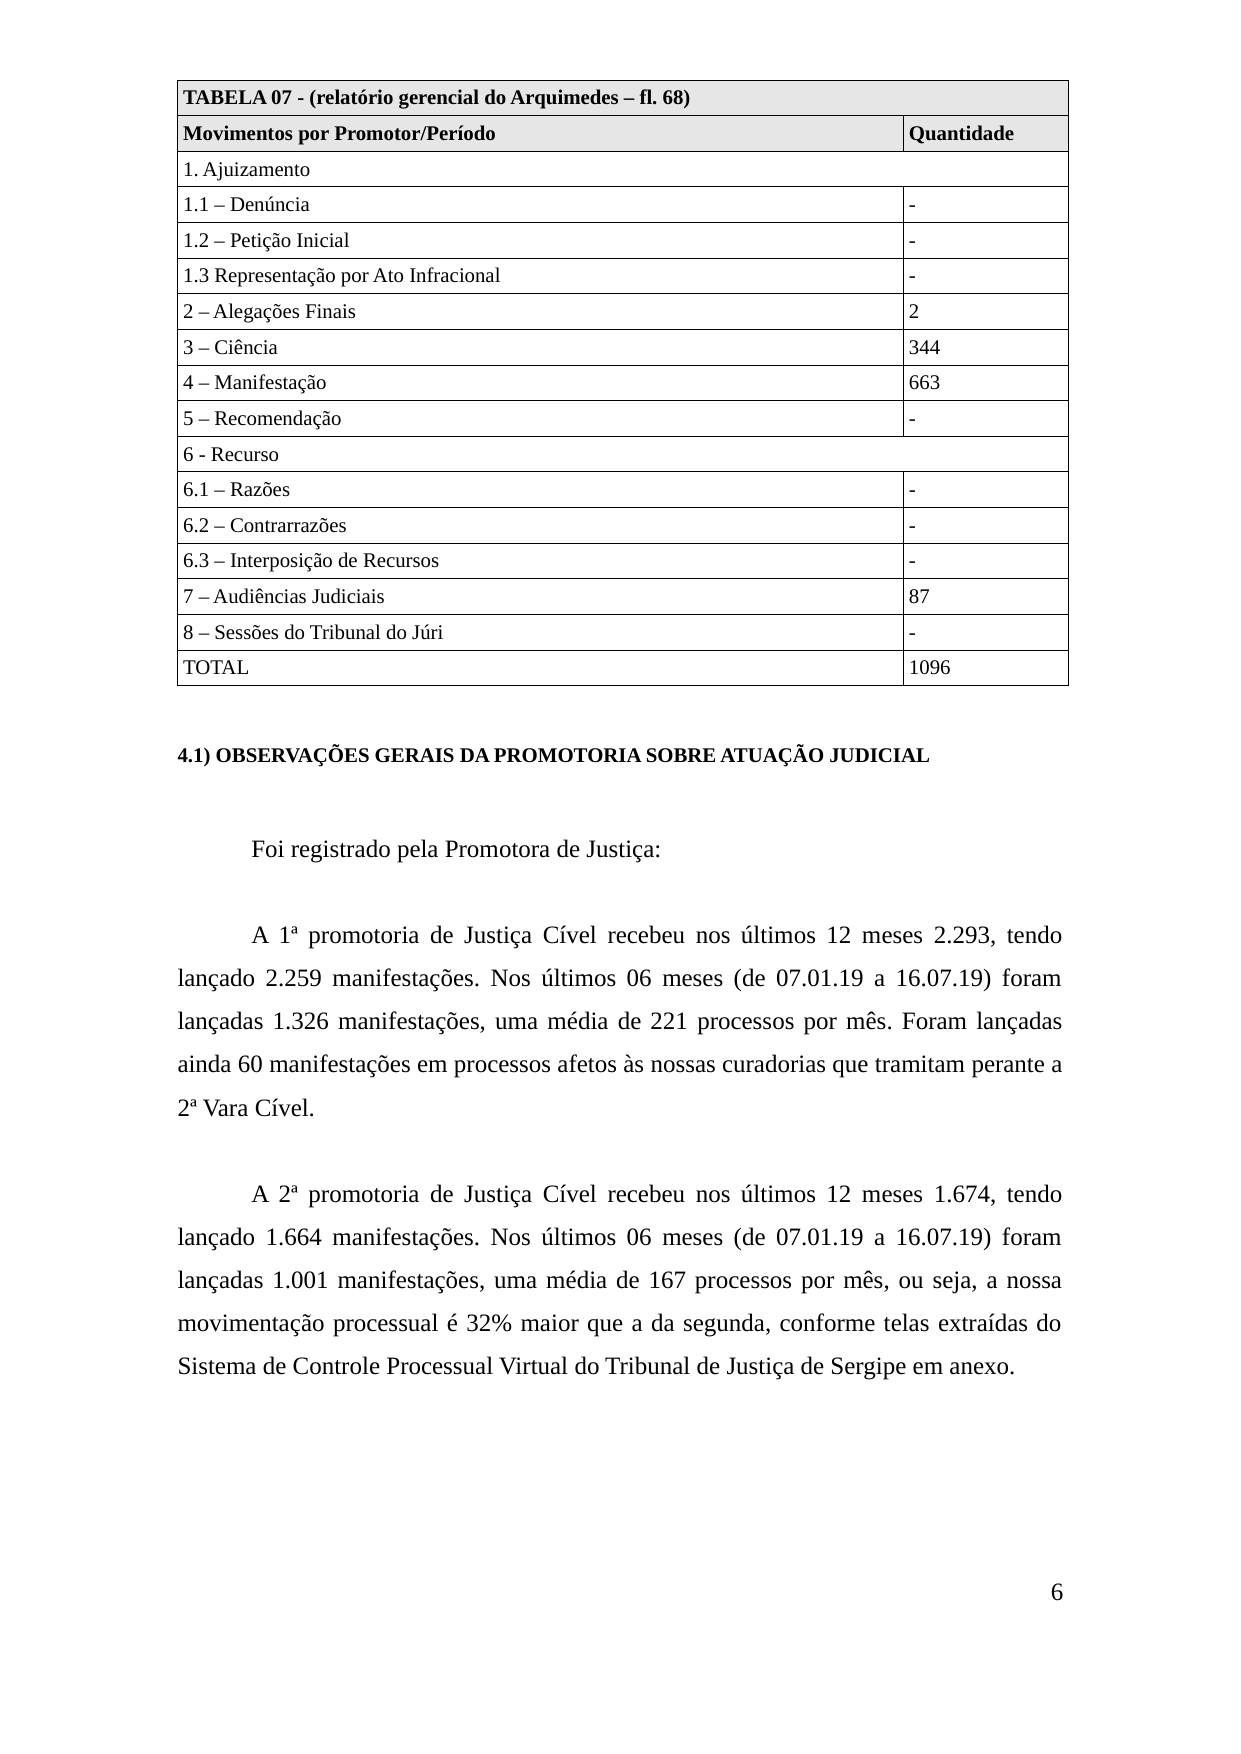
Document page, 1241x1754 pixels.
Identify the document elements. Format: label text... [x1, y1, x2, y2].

text A 2ª promotoria de Justiça Cível recebeu nos últimos 12 meses 1.674, tendo lançado 1.664 manifestações. Nos últimos 06 meses (de 07.01.19 a 16.07.19) foram lançadas 1.001 manifestações, uma média de 167 processos por mês, ou seja, a nossa movimentação processual é 32% maior que a da segunda, conforme telas extraídas do Sistema de Controle Processual Virtual do Tribunal de Justiça de Sergipe em anexo. [177, 1179, 1063, 1380]
table_cell 2 [904, 294, 1068, 329]
table_cell - [904, 259, 1068, 293]
table_cell Quantidade [904, 116, 1068, 151]
table_cell 6.1 – Razões [178, 472, 903, 507]
text A 1ª promotoria de Justiça Cível recebeu nos últimos 12 meses 2.293, tendo lançado 2.259 manifestações. Nos últimos 06 meses (de 07.01.19 a 16.07.19) foram lançadas 1.326 manifestações, uma média de 221 processos por mês. Foram lançadas ainda 60 manifestações em processos afetos às nossas curadorias que tramitam perante a 2ª Vara Cível. [177, 920, 1063, 1121]
text Foi registrado pela Promotora de Justiça: [177, 834, 1063, 863]
table_cell 1. Ajuizamento [178, 152, 1068, 186]
table_cell - [904, 401, 1068, 436]
table_cell 3 – Ciência [178, 330, 903, 364]
table_cell 4 – Manifestação [178, 366, 903, 400]
table_cell - [904, 544, 1068, 578]
table_cell - [904, 223, 1068, 258]
table_cell 1.1 – Denúncia [178, 187, 903, 222]
table_cell - [904, 615, 1068, 649]
table_cell 663 [904, 366, 1068, 400]
table_cell 6 - Recurso [178, 437, 1068, 471]
table_cell 2 – Alegações Finais [178, 294, 903, 329]
table_cell - [904, 508, 1068, 543]
table_cell 6.2 – Contrarrazões [178, 508, 903, 543]
table_cell Movimentos por Promotor/Período [178, 116, 903, 151]
table_cell 1.3 Representação por Ato Infracional [178, 259, 903, 293]
table_cell 7 – Audiências Judiciais [178, 579, 903, 614]
table_cell 5 – Recomendação [178, 401, 903, 436]
table_cell TOTAL [178, 651, 903, 685]
table_cell 344 [904, 330, 1068, 364]
table_cell - [904, 187, 1068, 222]
text 4.1) OBSERVAÇÕES GERAIS DA PROMOTORIA SOBRE ATUAÇÃO JUDICIAL [177, 743, 1063, 767]
table_cell 87 [904, 579, 1068, 614]
table_cell - [904, 472, 1068, 507]
table_cell 6.3 – Interposição de Recursos [178, 544, 903, 578]
table_header TABELA 07 - (relatório gerencial do Arquimedes – fl. 68) [178, 81, 1068, 115]
table_cell 8 – Sessões do Tribunal do Júri [178, 615, 903, 649]
table_cell 1.2 – Petição Inicial [178, 223, 903, 258]
table_cell 1096 [904, 651, 1068, 685]
